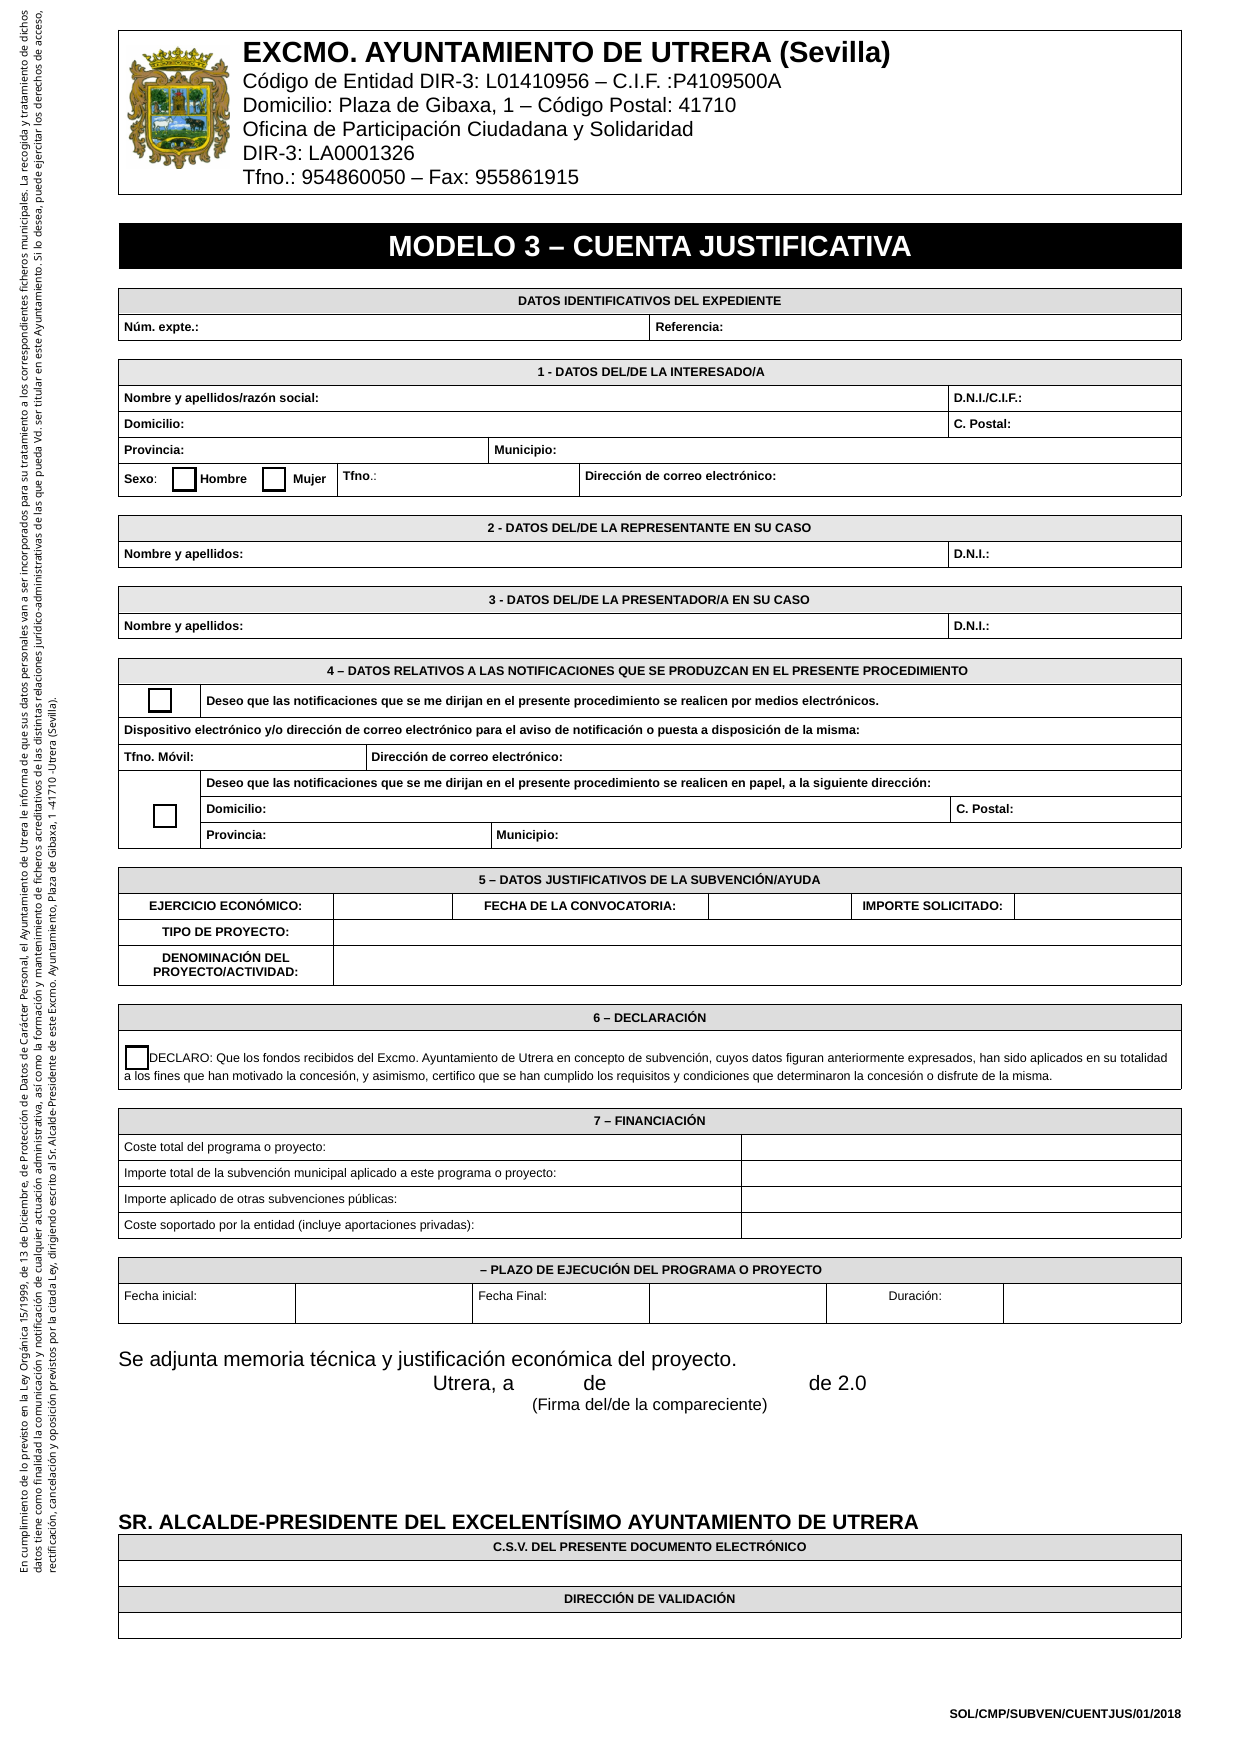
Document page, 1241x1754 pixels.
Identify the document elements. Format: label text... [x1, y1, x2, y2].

table_cell Nombre y apellidos: [119, 614, 948, 638]
table_cell [709, 894, 851, 919]
table_header C.S.V. DEL PRESENTE DOCUMENTO ELECTRÓNICO [119, 1535, 1181, 1560]
table_cell Deseo que las notificaciones que se me dirijan en el presente procedimiento se realicen en papel, a la siguiente dirección: [201, 771, 1181, 796]
table_cell EJERCICIO ECONÓMICO: [119, 894, 333, 919]
table_header 5 – DATOS JUSTIFICATIVOS DE LA SUBVENCIÓN/AYUDA [119, 868, 1181, 893]
table_cell [742, 1161, 1181, 1186]
table_cell Dispositivo electrónico y/o dirección de correo electrónico para el aviso de notificación o puesta a disposición de la misma: [119, 718, 1181, 744]
table_header 2 - DATOS DEL/DE LA REPRESENTANTE EN SU CASO [119, 516, 1181, 541]
table_cell DENOMINACIÓN DEL PROYECTO/ACTIVIDAD: [119, 946, 333, 985]
table_cell Coste soportado por la entidad (incluye aportaciones privadas): [119, 1213, 741, 1238]
table_cell Tfno.: [338, 464, 579, 496]
table_cell Provincia: [119, 438, 488, 462]
text SR. ALCALDE-PRESIDENTE DEL EXCELENTÍSIMO AYUNTAMIENTO DE UTRERA [118, 1510, 1181, 1534]
table_cell [119, 771, 200, 848]
table_cell [334, 894, 452, 919]
table_cell [119, 1561, 1181, 1586]
table_header 3 - DATOS DEL/DE LA PRESENTADOR/A EN SU CASO [119, 587, 1181, 612]
table_cell [296, 1284, 472, 1323]
table_cell C. Postal: [949, 412, 1181, 437]
table_cell Provincia: [201, 823, 491, 848]
table_cell [742, 1187, 1181, 1212]
table_cell Deseo que las notificaciones que se me dirijan en el presente procedimiento se realicen por medios electrónicos. [201, 685, 1181, 717]
table_cell Duración: [827, 1284, 1003, 1323]
text Utrera, a de de 2.0 [118, 1371, 1181, 1395]
table_cell Dirección de correo electrónico: [580, 464, 1181, 496]
table_cell [334, 946, 1181, 985]
table_cell Domicilio: [201, 797, 950, 822]
table_header 6 – DECLARACIÓN [119, 1005, 1181, 1030]
table_cell [1004, 1284, 1181, 1323]
table_header – PLAZO DE EJECUCIÓN DEL PROGRAMA O PROYECTO [119, 1258, 1181, 1283]
table_cell D.N.I.: [949, 542, 1181, 567]
text (Firma del/de la compareciente) [118, 1395, 1181, 1414]
table_cell Tfno. Móvil: [119, 745, 366, 770]
table_cell Nombre y apellidos: [119, 542, 948, 567]
table_cell [742, 1135, 1181, 1160]
table_cell Fecha Final: [473, 1284, 649, 1323]
table_header 4 – DATOS RELATIVOS A LAS NOTIFICACIONES QUE SE PRODUZCAN EN EL PRESENTE PROCEDIMIENTO [119, 659, 1181, 683]
table_cell Núm. expte.: [119, 315, 649, 339]
table_cell [119, 685, 200, 717]
table_cell Importe aplicado de otras subvenciones públicas: [119, 1187, 741, 1212]
table_cell [334, 920, 1181, 945]
table_cell FECHA DE LA CONVOCATORIA: [453, 894, 708, 919]
table_cell [1015, 894, 1181, 919]
table_cell Municipio: [489, 438, 1181, 462]
table_cell [650, 1284, 826, 1323]
text Se adjunta memoria técnica y justificación económica del proyecto. [118, 1347, 1181, 1371]
table_cell Fecha inicial: [119, 1284, 295, 1323]
table_cell DIRECCIÓN DE VALIDACIÓN [119, 1587, 1181, 1612]
table_header MODELO 3 – CUENTA JUSTIFICATIVA [120, 224, 1181, 268]
table_cell IMPORTE SOLICITADO: [852, 894, 1014, 919]
table_cell [742, 1213, 1181, 1238]
table_cell Importe total de la subvención municipal aplicado a este programa o proyecto: [119, 1161, 741, 1186]
table_cell DECLARO: Que los fondos recibidos del Excmo. Ayuntamiento de Utrera en concepto de subvención, cuyos datos figuran anteriormente expresados, han sido aplicados en su totalidad a los fines que han motivado la concesión, y asimismo, certifico que se han cumplido los requisitos y condiciones que determinaron la concesión o disfrute de la misma. [119, 1031, 1181, 1089]
table_header 7 – FINANCIACIÓN [119, 1109, 1181, 1134]
table_cell Coste total del programa o proyecto: [119, 1135, 741, 1160]
table_cell [119, 1613, 1181, 1638]
table_header 1 - DATOS DEL/DE LA INTERESADO/A [119, 360, 1181, 385]
table_cell D.N.I.: [949, 614, 1181, 638]
table_header DATOS IDENTIFICATIVOS DEL EXPEDIENTE [119, 289, 1181, 313]
table_cell C. Postal: [951, 797, 1181, 822]
table_cell TIPO DE PROYECTO: [119, 920, 333, 945]
table_cell Referencia: [650, 315, 1181, 339]
table_cell Domicilio: [119, 412, 948, 437]
table_cell Dirección de correo electrónico: [367, 745, 1181, 770]
table_cell Sexo: Hombre Mujer [119, 464, 337, 496]
table_cell D.N.I./C.I.F.: [949, 386, 1181, 411]
table_cell Nombre y apellidos/razón social: [119, 386, 948, 411]
table_cell Municipio: [492, 823, 1181, 848]
